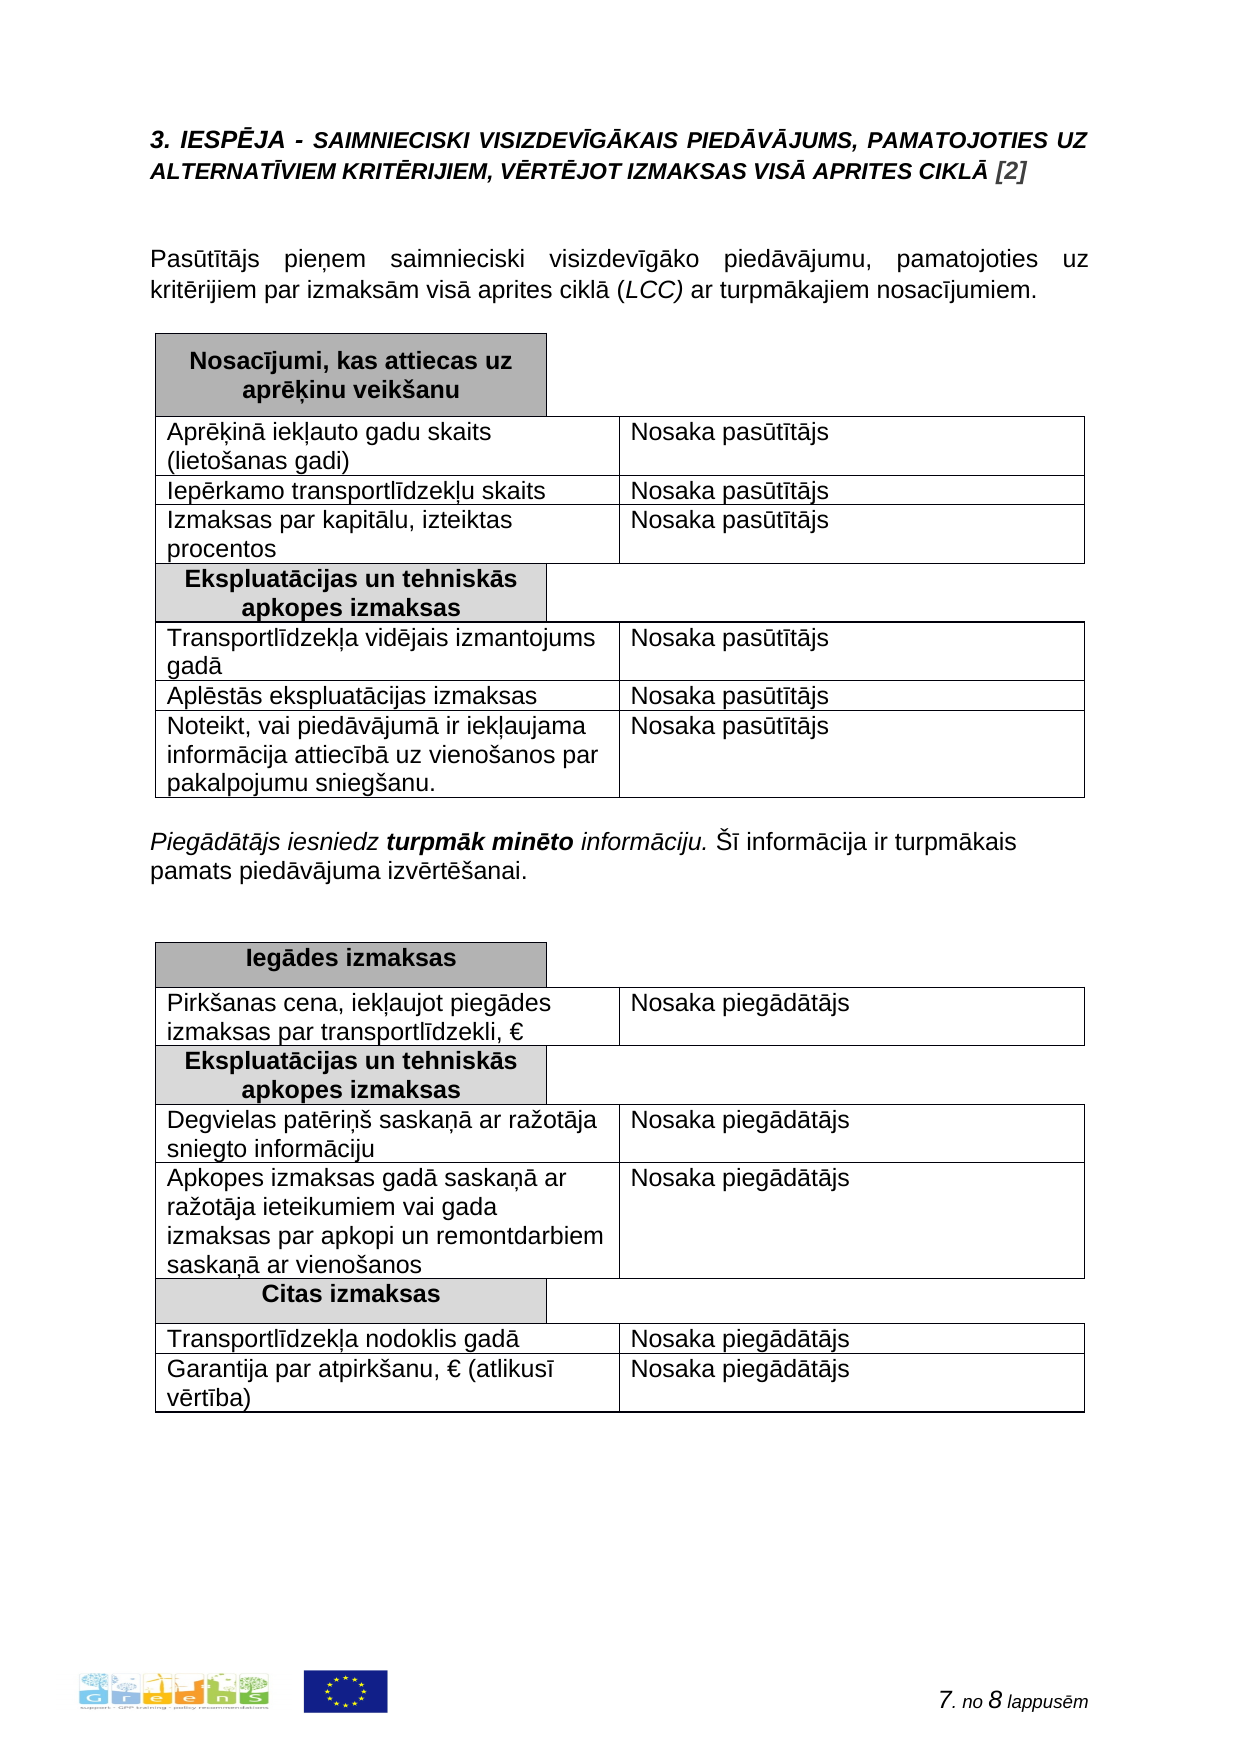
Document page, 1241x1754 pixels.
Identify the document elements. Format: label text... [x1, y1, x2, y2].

table_cell Nosaka pasūtītājs [620, 681, 1084, 710]
table_cell Nosaka piegādātājs [620, 1324, 1084, 1353]
table_cell Iepērkamo transportlīdzekļu skaits [156, 476, 619, 504]
table_cell Ekspluatācijas un tehniskās apkopes izmaksas [156, 1046, 546, 1104]
table_cell Noteikt, vai piedāvājumā ir iekļaujama informācija attiecībā uz vienošanos par pakalpojumu sniegšanu. [156, 711, 619, 797]
table_cell Pirkšanas cena, iekļaujot piegādes izmaksas par transportlīdzekli, € [156, 988, 619, 1045]
table_cell Transportlīdzekļa vidējais izmantojums gadā [156, 623, 619, 680]
table_cell Transportlīdzekļa nodoklis gadā [156, 1324, 619, 1353]
table_cell Nosaka pasūtītājs [620, 417, 1084, 474]
picture [56, 1670, 292, 1714]
table_cell Nosaka pasūtītājs [620, 711, 1084, 797]
table_cell Apkopes izmaksas gadā saskaņā ar ražotāja ieteikumiem vai gada izmaksas par apkopi un remontdarbiem saskaņā ar vienošanos [156, 1163, 619, 1278]
subtitle 3. IESPĒJA - saimnieciski visizdevīgākais piedāvājums, pamatojoties uz alternatīviem kritērijiem, vērtējot izmaksas visā aprites ciklā [2] [150, 122, 1090, 185]
table_cell Ekspluatācijas un tehniskās apkopes izmaksas [156, 564, 546, 621]
table_cell Aplēstās ekspluatācijas izmaksas [156, 681, 619, 710]
table_cell Nosaka pasūtītājs [620, 623, 1084, 680]
table_header Iegādes izmaksas [156, 943, 546, 987]
text Pasūtītājs pieņem saimnieciski visizdevīgāko piedāvājumu, pamatojoties uz kritērijiem par izmaksām visā aprites ciklā (LCC) ar turpmākajiem nosacījumiem. [150, 241, 1090, 304]
text Piegādātājs iesniedz turpmāk minēto informāciju. Šī informācija ir turpmākais pamats piedāvājuma izvērtēšanai. [150, 827, 1090, 884]
table_cell Aprēķinā iekļauto gadu skaits (lietošanas gadi) [156, 417, 619, 474]
table_cell Nosaka piegādātājs [620, 1105, 1084, 1162]
table_cell Izmaksas par kapitālu, izteiktas procentos [156, 505, 619, 563]
picture [302, 1670, 389, 1714]
table_cell Nosaka piegādātājs [620, 1354, 1084, 1411]
table_cell Citas izmaksas [156, 1279, 546, 1323]
table_cell Degvielas patēriņš saskaņā ar ražotāja sniegto informāciju [156, 1105, 619, 1162]
table_cell Nosaka pasūtītājs [620, 505, 1084, 563]
table_cell Garantija par atpirkšanu, € (atlikusī vērtība) [156, 1354, 619, 1411]
table_cell Nosaka piegādātājs [620, 1163, 1084, 1278]
table_cell Nosaka pasūtītājs [620, 476, 1084, 504]
table_header Nosacījumi, kas attiecas uz aprēķinu veikšanu [156, 334, 546, 416]
table_cell Nosaka piegādātājs [620, 988, 1084, 1045]
